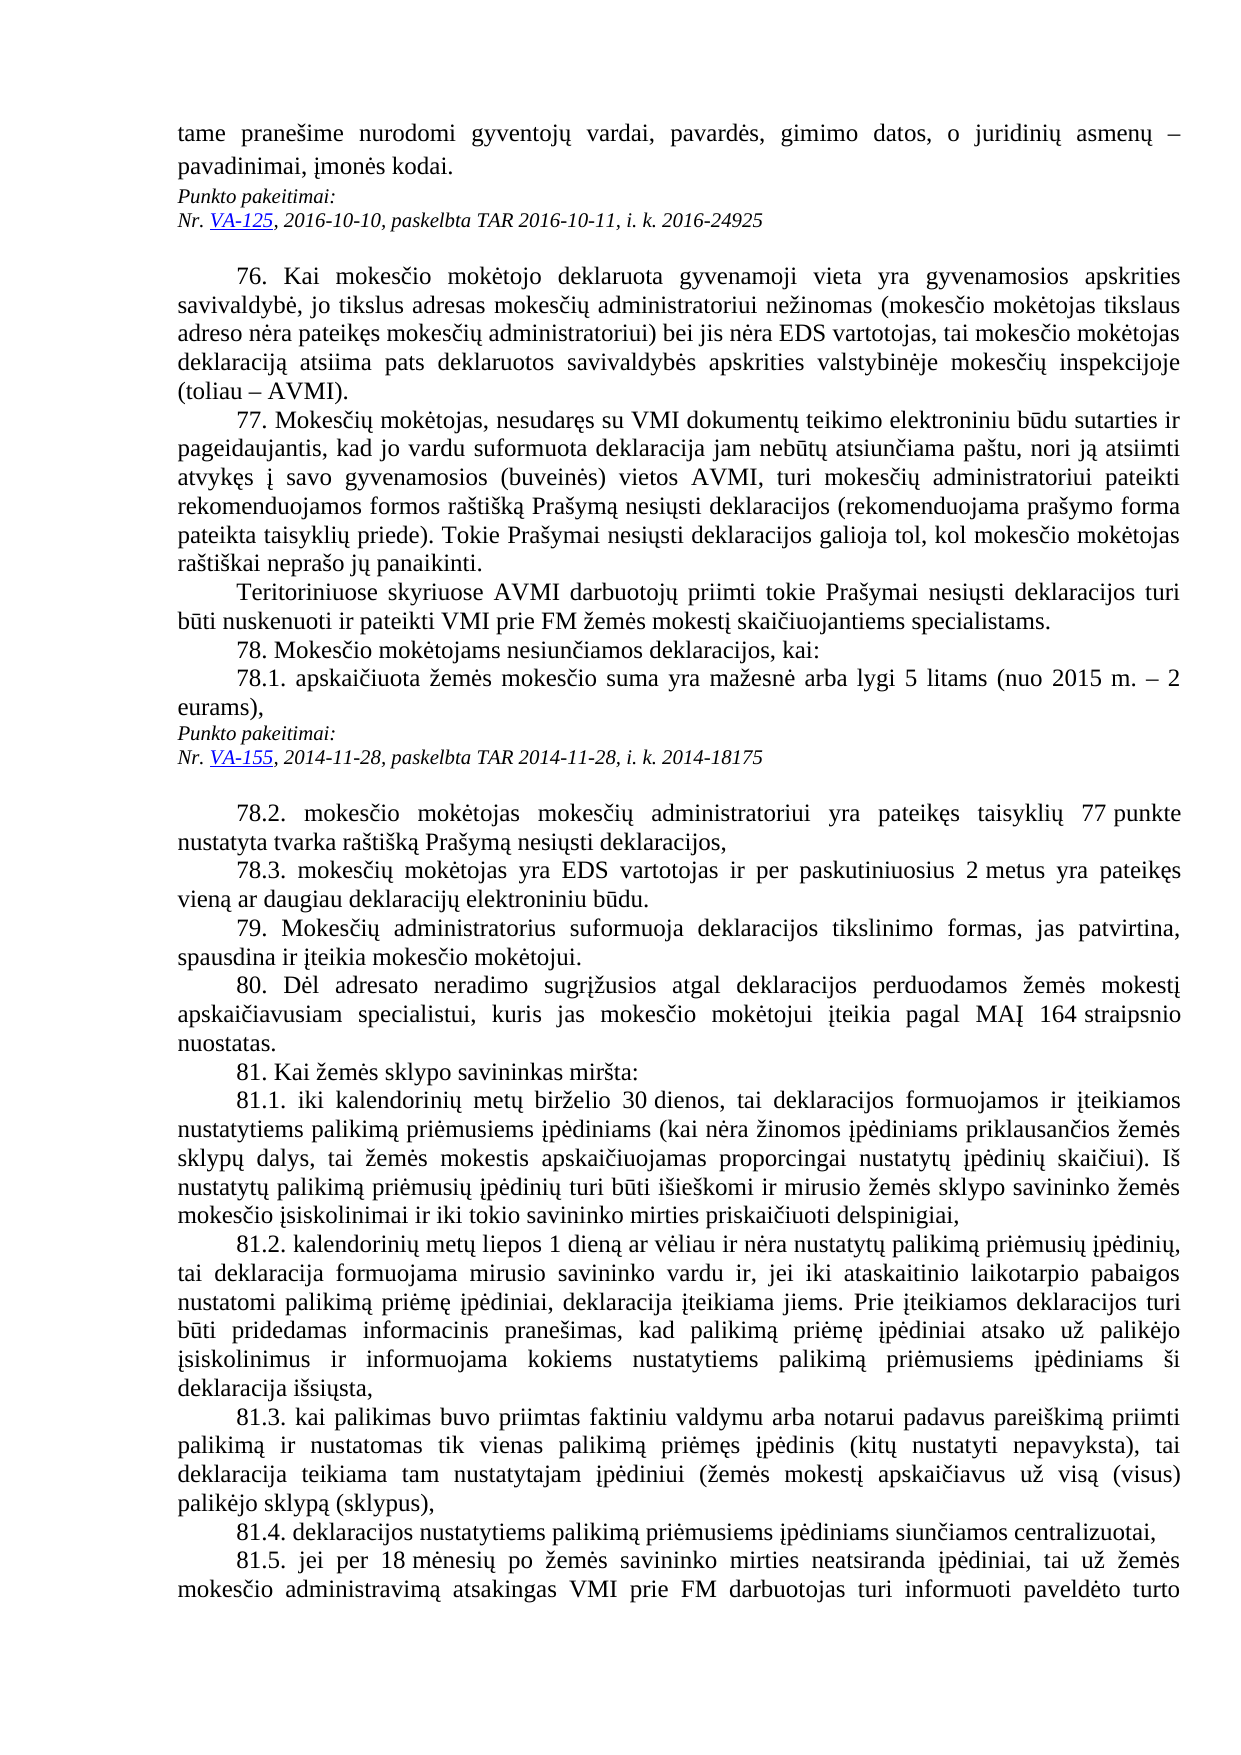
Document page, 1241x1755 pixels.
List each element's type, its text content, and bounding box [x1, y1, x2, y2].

text 77. Mokesčių mokėtojas, nesudaręs su VMI dokumentų teikimo elektroniniu būdu sutarties ir pageidaujantis, kad jo vardu suformuota deklaracija jam nebūtų atsiunčiama paštu, nori ją atsiimti atvykęs į savo gyvenamosios (buveinės) vietos AVMI, turi mokesčių administratoriui pateikti rekomenduojamos formos raštišką Prašymą nesiųsti deklaracijos (rekomenduojama prašymo forma pateikta taisyklių priede). Tokie Prašymai nesiųsti deklaracijos galioja tol, kol mokesčio mokėtojas raštiškai neprašo jų panaikinti. [177, 405, 1181, 577]
text Teritoriniuose skyriuose AVMI darbuotojų priimti tokie Prašymai nesiųsti deklaracijos turi būti nuskenuoti ir pateikti VMI prie FM žemės mokestį skaičiuojantiems specialistams. [177, 577, 1181, 635]
text 81.5. jei per 18 mėnesių po žemės savininko mirties neatsiranda įpėdiniai, tai už žemės mokesčio administravimą atsakingas VMI prie FM darbuotojas turi informuoti paveldėto turto [177, 1545, 1181, 1603]
text 80. Dėl adresato neradimo sugrįžusios atgal deklaracijos perduodamos žemės mokestį apskaičiavusiam specialistui, kuris jas mokesčio mokėtojui įteikia pagal MAĮ 164 straipsnio nuostatas. [177, 970, 1181, 1057]
text 81.3. kai palikimas buvo priimtas faktiniu valdymu arba notarui padavus pareiškimą priimti palikimą ir nustatomas tik vienas palikimą priėmęs įpėdinis (kitų nustatyti nepavyksta), tai deklaracija teikiama tam nustatytajam įpėdiniui (žemės mokestį apskaičiavus už visą (visus) palikėjo sklypą (sklypus), [177, 1402, 1181, 1517]
text 81.2. kalendorinių metų liepos 1 dieną ar vėliau ir nėra nustatytų palikimą priėmusių įpėdinių, tai deklaracija formuojama mirusio savininko vardu ir, jei iki ataskaitinio laikotarpio pabaigos nustatomi palikimą priėmę įpėdiniai, deklaracija įteikiama jiems. Prie įteikiamos deklaracijos turi būti pridedamas informacinis pranešimas, kad palikimą priėmę įpėdiniai atsako už palikėjo įsiskolinimus ir informuojama kokiems nustatytiems palikimą priėmusiems įpėdiniams ši deklaracija išsiųsta, [177, 1229, 1181, 1402]
text Nr. VA-155, 2014-11-28, paskelbta TAR 2014-11-28, i. k. 2014-18175 [177, 745, 1181, 769]
text tame pranešime nurodomi gyventojų vardai, pavardės, gimimo datos, o juridinių asmenų – pavadinimai, įmonės kodai. [177, 118, 1181, 180]
text 78. Mokesčio mokėtojams nesiunčiamos deklaracijos, kai: [177, 635, 1181, 663]
text 79. Mokesčių administratorius suformuoja deklaracijos tikslinimo formas, jas patvirtina, spausdina ir įteikia mokesčio mokėtojui. [177, 913, 1181, 970]
text Punkto pakeitimai: [177, 184, 1181, 208]
text 76. Kai mokesčio mokėtojo deklaruota gyvenamoji vieta yra gyvenamosios apskrities savivaldybė, jo tikslus adresas mokesčių administratoriui nežinomas (mokesčio mokėtojas tikslaus adreso nėra pateikęs mokesčių administratoriui) bei jis nėra EDS vartotojas, tai mokesčio mokėtojas deklaraciją atsiima pats deklaruotos savivaldybės apskrities valstybinėje mokesčių inspekcijoje (toliau – AVMI). [177, 261, 1181, 405]
text 81.1. iki kalendorinių metų birželio 30 dienos, tai deklaracijos formuojamos ir įteikiamos nustatytiems palikimą priėmusiems įpėdiniams (kai nėra žinomos įpėdiniams priklausančios žemės sklypų dalys, tai žemės mokestis apskaičiuojamas proporcingai nustatytų įpėdinių skaičiui). Iš nustatytų palikimą priėmusių įpėdinių turi būti išieškomi ir mirusio žemės sklypo savininko žemės mokesčio įsiskolinimai ir iki tokio savininko mirties priskaičiuoti delspinigiai, [177, 1085, 1181, 1229]
text 81. Kai žemės sklypo savininkas miršta: [177, 1057, 1181, 1085]
text Punkto pakeitimai: [177, 721, 1181, 745]
text 78.1. apskaičiuota žemės mokesčio suma yra mažesnė arba lygi 5 litams (nuo 2015 m. – 2 eurams), [177, 663, 1181, 721]
text 78.2. mokesčio mokėtojas mokesčių administratoriui yra pateikęs taisyklių 77 punkte nustatyta tvarka raštišką Prašymą nesiųsti deklaracijos, [177, 798, 1181, 855]
text 78.3. mokesčių mokėtojas yra EDS vartotojas ir per paskutiniuosius 2 metus yra pateikęs vieną ar daugiau deklaracijų elektroniniu būdu. [177, 855, 1181, 913]
text 81.4. deklaracijos nustatytiems palikimą priėmusiems įpėdiniams siunčiamos centralizuotai, [177, 1517, 1181, 1545]
text Nr. VA-125, 2016-10-10, paskelbta TAR 2016-10-11, i. k. 2016-24925 [177, 208, 1181, 232]
